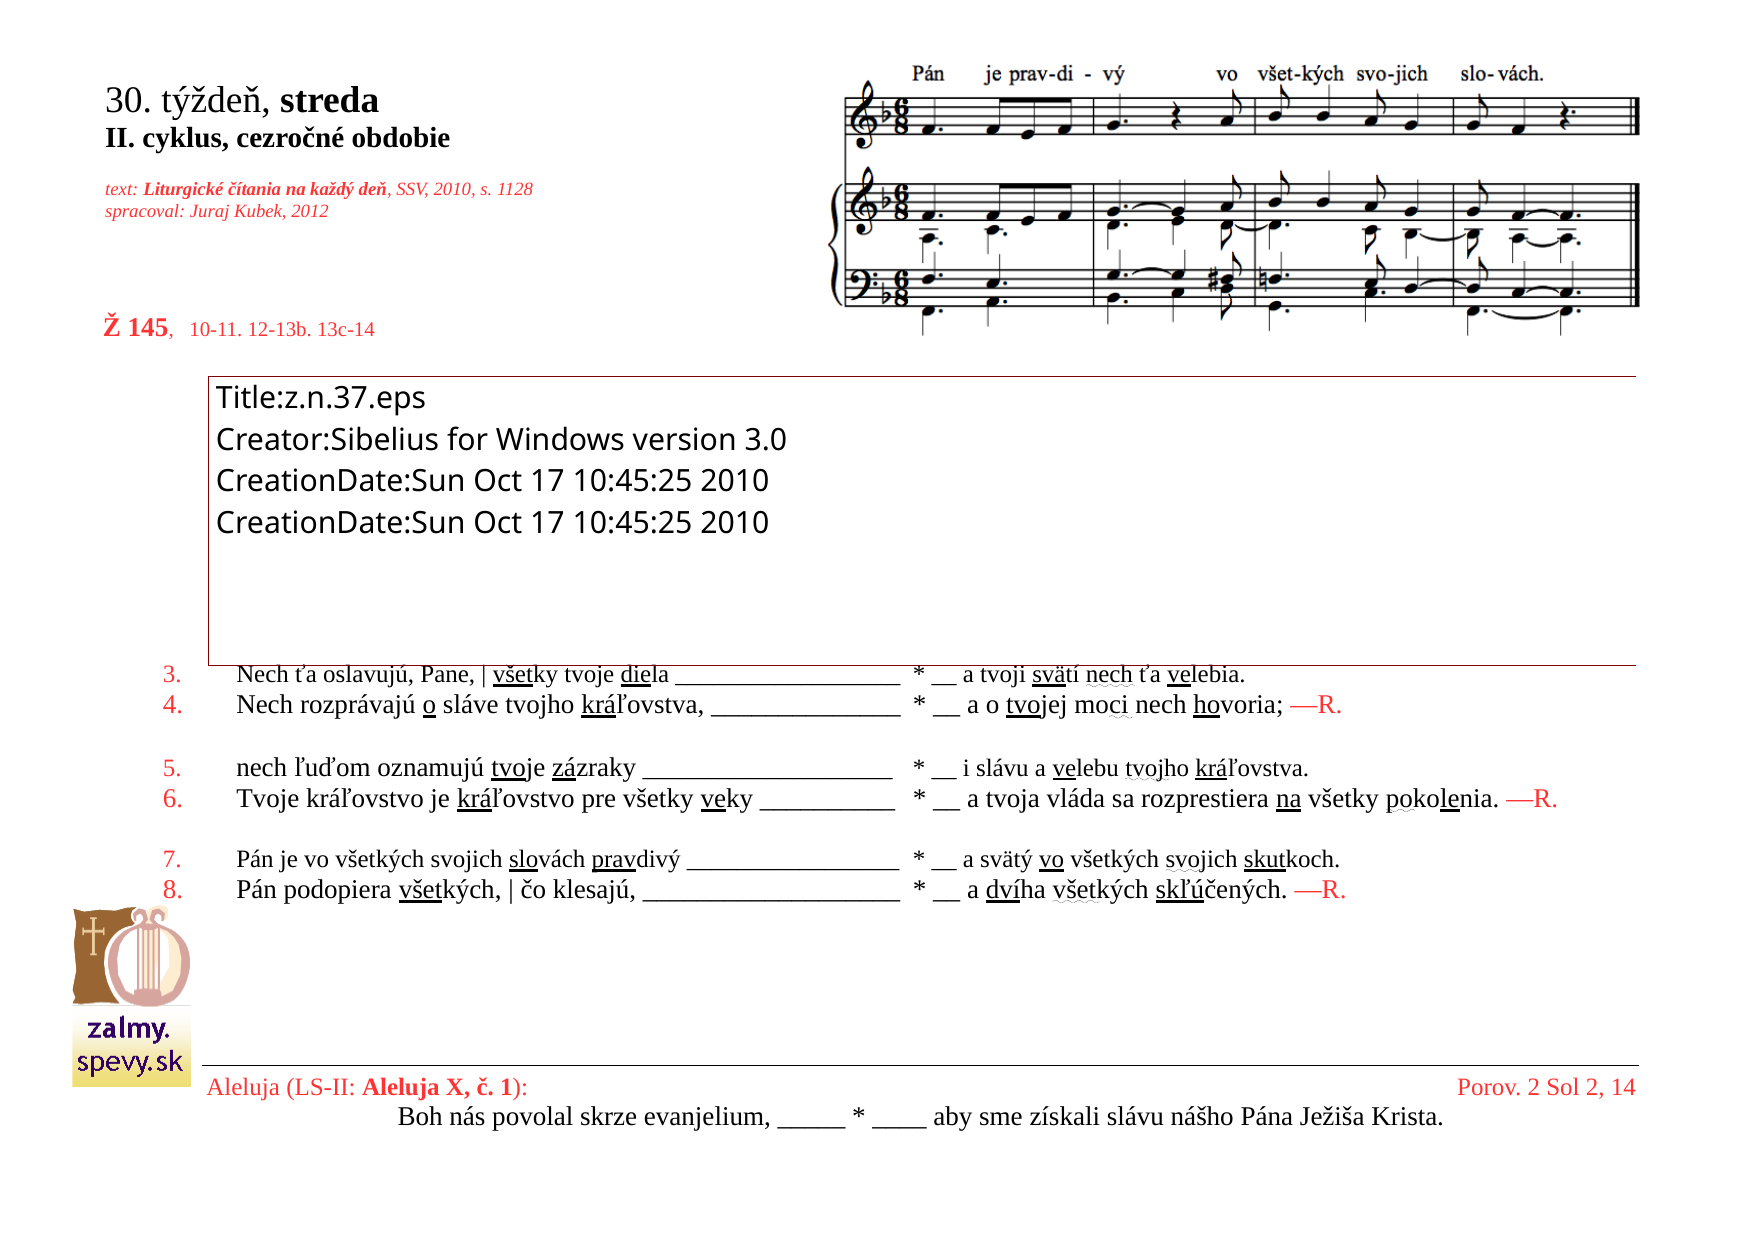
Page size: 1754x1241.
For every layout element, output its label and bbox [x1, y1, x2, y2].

picture [816, 58, 1644, 340]
picture [72, 905, 191, 1087]
